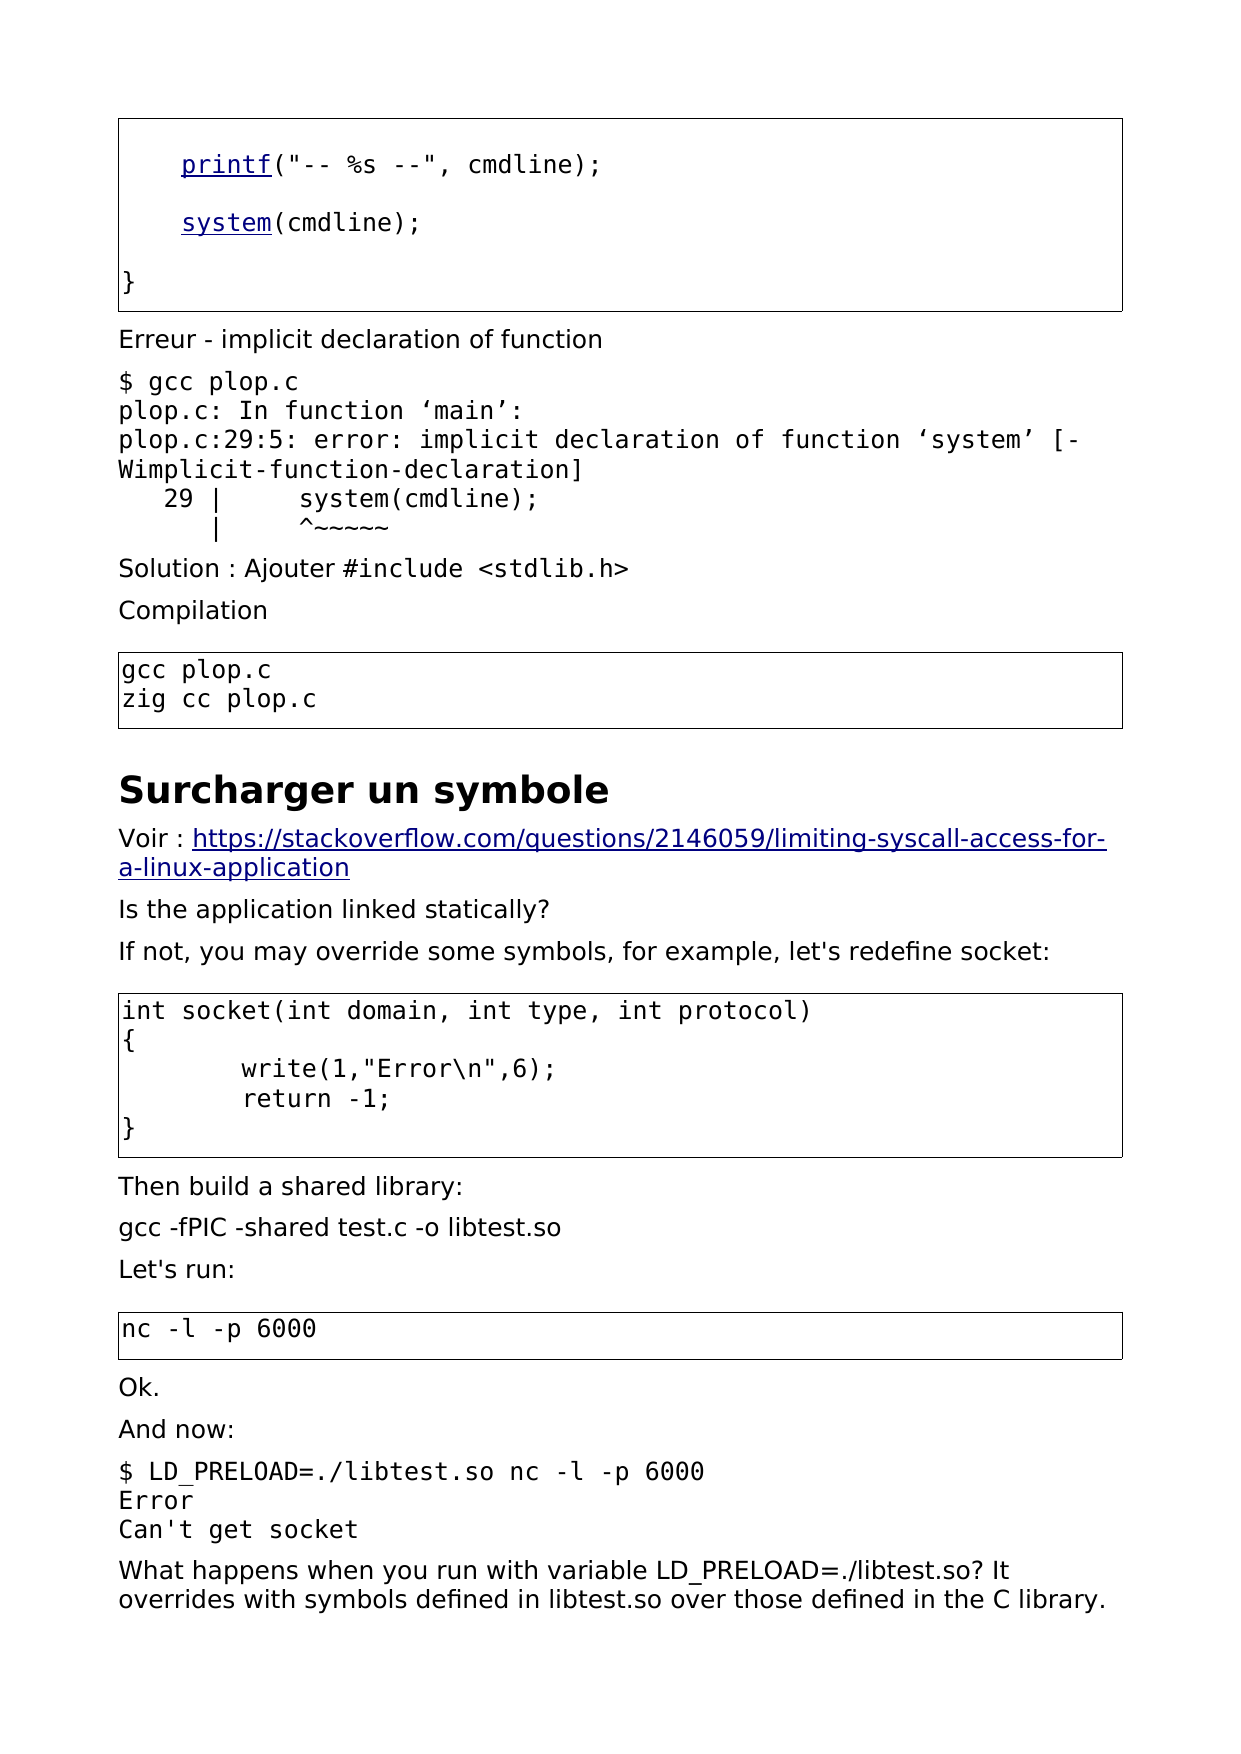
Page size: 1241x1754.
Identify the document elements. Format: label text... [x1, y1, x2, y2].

text Erreur - implicit declaration of function [118, 326, 1122, 355]
text What happens when you run with variable LD_PRELOAD=./libtest.so? It overrides with symbols defined in libtest.so over those defined in the C library. [118, 1556, 1122, 1614]
table_header int socket(int domain, int type, int protocol) { write(1,"Error\n",6); return -1; } [119, 994, 1122, 1157]
text $ LD_PRELOAD=./libtest.so nc -l -p 6000 Error Can't get socket [118, 1457, 1122, 1544]
table_header printf("-- %s --", cmdline); system(cmdline); } [119, 119, 1122, 311]
text Compilation [118, 596, 1122, 625]
text And now: [118, 1415, 1122, 1444]
text Is the application linked statically? [118, 895, 1122, 924]
text If not, you may override some symbols, for example, let's redefine socket: [118, 937, 1122, 966]
text gcc -fPIC -shared test.c -o libtest.so [118, 1213, 1122, 1243]
text $ gcc plop.c plop.c: In function ‘main’: plop.c:29:5: error: implicit declaration of function ‘system’ [-Wimplicit-function-declaration] 29 | system(cmdline); | ^~~~~~ [118, 367, 1122, 542]
text Voir : https://stackoverflow.com/questions/2146059/limiting-syscall-access-for-a-linux-application [118, 824, 1122, 883]
table_header nc -l -p 6000 [119, 1313, 1122, 1358]
table_header gcc plop.c zig cc plop.c [119, 653, 1122, 728]
text Ok. [118, 1373, 1122, 1402]
subtitle Surcharger un symbole [118, 768, 1122, 812]
text Let's run: [118, 1255, 1122, 1284]
text Solution : Ajouter #include <stdlib.h> [118, 554, 1122, 583]
text Then build a shared library: [118, 1172, 1122, 1201]
